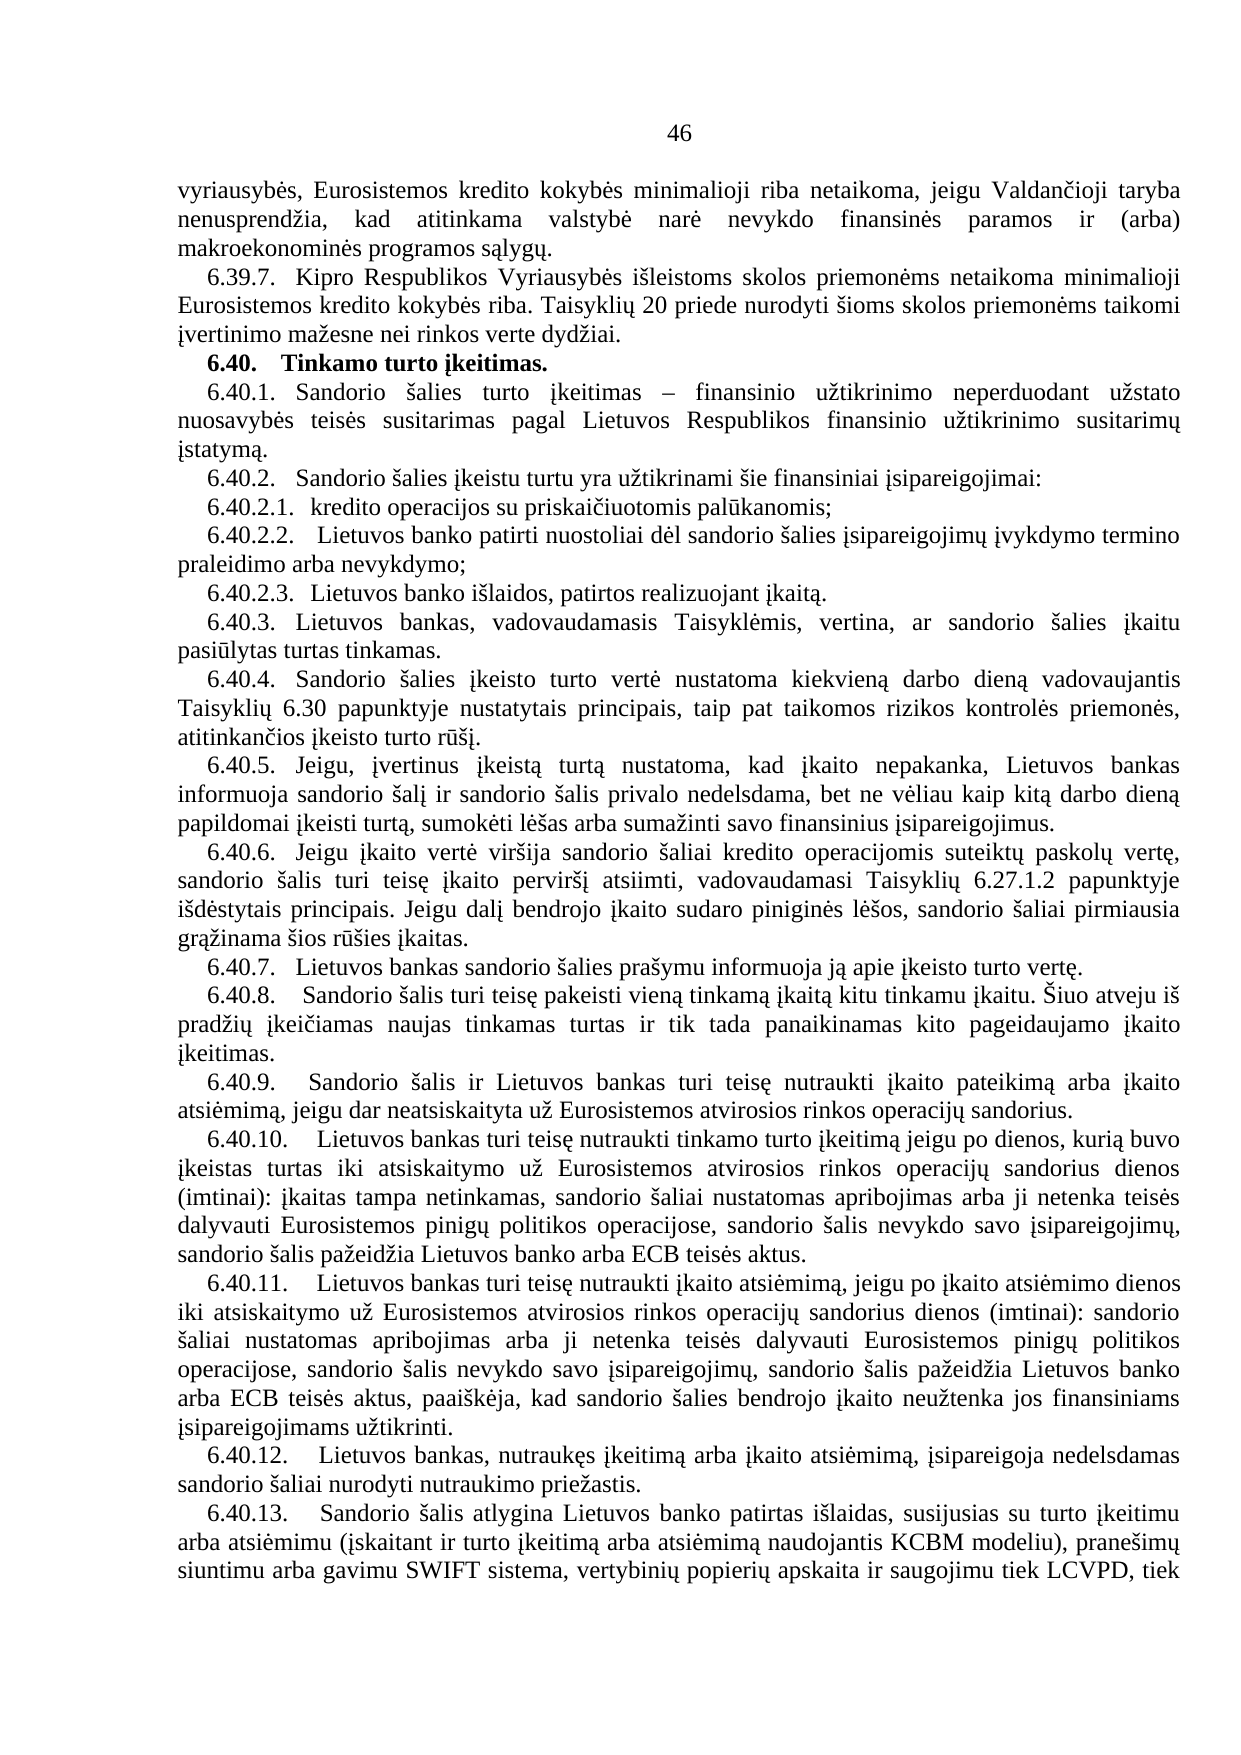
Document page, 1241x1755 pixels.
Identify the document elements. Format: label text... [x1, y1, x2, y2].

text 6.40.12. Lietuvos bankas, nutraukęs įkeitimą arba įkaito atsiėmimą, įsipareigoja nedelsdamas sandorio šaliai nurodyti nutraukimo priežastis. [177, 1441, 1181, 1498]
text 6.40.2.1. kredito operacijos su priskaičiuotomis palūkanomis; [177, 492, 1181, 521]
text 6.40.11. Lietuvos bankas turi teisę nutraukti įkaito atsiėmimą, jeigu po įkaito atsiėmimo dienos iki atsiskaitymo už Eurosistemos atvirosios rinkos operacijų sandorius dienos (imtinai): sandorio šaliai nustatomas apribojimas arba ji netenka teisės dalyvauti Eurosistemos pinigų politikos operacijose, sandorio šalis nevykdo savo įsipareigojimų, sandorio šalis pažeidžia Lietuvos banko arba ECB teisės aktus, paaiškėja, kad sandorio šalies bendrojo įkaito neužtenka jos finansiniams įsipareigojimams užtikrinti. [177, 1268, 1181, 1441]
text 6.40.9. Sandorio šalis ir Lietuvos bankas turi teisę nutraukti įkaito pateikimą arba įkaito atsiėmimą, jeigu dar neatsiskaityta už Eurosistemos atvirosios rinkos operacijų sandorius. [177, 1067, 1181, 1124]
text 6.40.2.3. Lietuvos banko išlaidos, patirtos realizuojant įkaitą. [177, 578, 1181, 607]
text 6.40.8. Sandorio šalis turi teisę pakeisti vieną tinkamą įkaitą kitu tinkamu įkaitu. Šiuo atveju iš pradžių įkeičiamas naujas tinkamas turtas ir tik tada panaikinamas kito pageidaujamo įkaito įkeitimas. [177, 981, 1181, 1067]
text 6.40.13. Sandorio šalis atlygina Lietuvos banko patirtas išlaidas, susijusias su turto įkeitimu arba atsiėmimu (įskaitant ir turto įkeitimą arba atsiėmimą naudojantis KCBM modeliu), pranešimų siuntimu arba gavimu SWIFT sistema, vertybinių popierių apskaita ir saugojimu tiek LCVPD, tiek [177, 1498, 1181, 1584]
text 6.40.5. Jeigu, įvertinus įkeistą turtą nustatoma, kad įkaito nepakanka, Lietuvos bankas informuoja sandorio šalį ir sandorio šalis privalo nedelsdama, bet ne vėliau kaip kitą darbo dieną papildomai įkeisti turtą, sumokėti lėšas arba sumažinti savo finansinius įsipareigojimus. [177, 751, 1181, 837]
text 6.39.7. Kipro Respublikos Vyriausybės išleistoms skolos priemonėms netaikoma minimalioji Eurosistemos kredito kokybės riba. Taisyklių 20 priede nurodyti šioms skolos priemonėms taikomi įvertinimo mažesne nei rinkos verte dydžiai. [177, 262, 1181, 348]
text 6.40.2.2. Lietuvos banko patirti nuostoliai dėl sandorio šalies įsipareigojimų įvykdymo termino praleidimo arba nevykdymo; [177, 521, 1181, 578]
text 6.40.6. Jeigu įkaito vertė viršija sandorio šaliai kredito operacijomis suteiktų paskolų vertę, sandorio šalis turi teisę įkaito perviršį atsiimti, vadovaudamasi Taisyklių 6.27.1.2 papunktyje išdėstytais principais. Jeigu dalį bendrojo įkaito sudaro piniginės lėšos, sandorio šaliai pirmiausia grąžinama šios rūšies įkaitas. [177, 837, 1181, 952]
text vyriausybės, Eurosistemos kredito kokybės minimalioji riba netaikoma, jeigu Valdančioji taryba nenusprendžia, kad atitinkama valstybė narė nevykdo finansinės paramos ir (arba) makroekonominės programos sąlygų. [177, 176, 1181, 262]
text 6.40.2. Sandorio šalies įkeistu turtu yra užtikrinami šie finansiniai įsipareigojimai: [177, 463, 1181, 492]
text 6.40.1. Sandorio šalies turto įkeitimas – finansinio užtikrinimo neperduodant užstato nuosavybės teisės susitarimas pagal Lietuvos Respublikos finansinio užtikrinimo susitarimų įstatymą. [177, 377, 1181, 463]
text 6.40.4. Sandorio šalies įkeisto turto vertė nustatoma kiekvieną darbo dieną vadovaujantis Taisyklių 6.30 papunktyje nustatytais principais, taip pat taikomos rizikos kontrolės priemonės, atitinkančios įkeisto turto rūšį. [177, 664, 1181, 751]
text 6.40.7. Lietuvos bankas sandorio šalies prašymu informuoja ją apie įkeisto turto vertę. [177, 952, 1181, 981]
text 6.40.3. Lietuvos bankas, vadovaudamasis Taisyklėmis, vertina, ar sandorio šalies įkaitu pasiūlytas turtas tinkamas. [177, 607, 1181, 664]
text 6.40.10. Lietuvos bankas turi teisę nutraukti tinkamo turto įkeitimą jeigu po dienos, kurią buvo įkeistas turtas iki atsiskaitymo už Eurosistemos atvirosios rinkos operacijų sandorius dienos (imtinai): įkaitas tampa netinkamas, sandorio šaliai nustatomas apribojimas arba ji netenka teisės dalyvauti Eurosistemos pinigų politikos operacijose, sandorio šalis nevykdo savo įsipareigojimų, sandorio šalis pažeidžia Lietuvos banko arba ECB teisės aktus. [177, 1124, 1181, 1268]
text 6.40. Tinkamo turto įkeitimas. [177, 348, 1181, 377]
